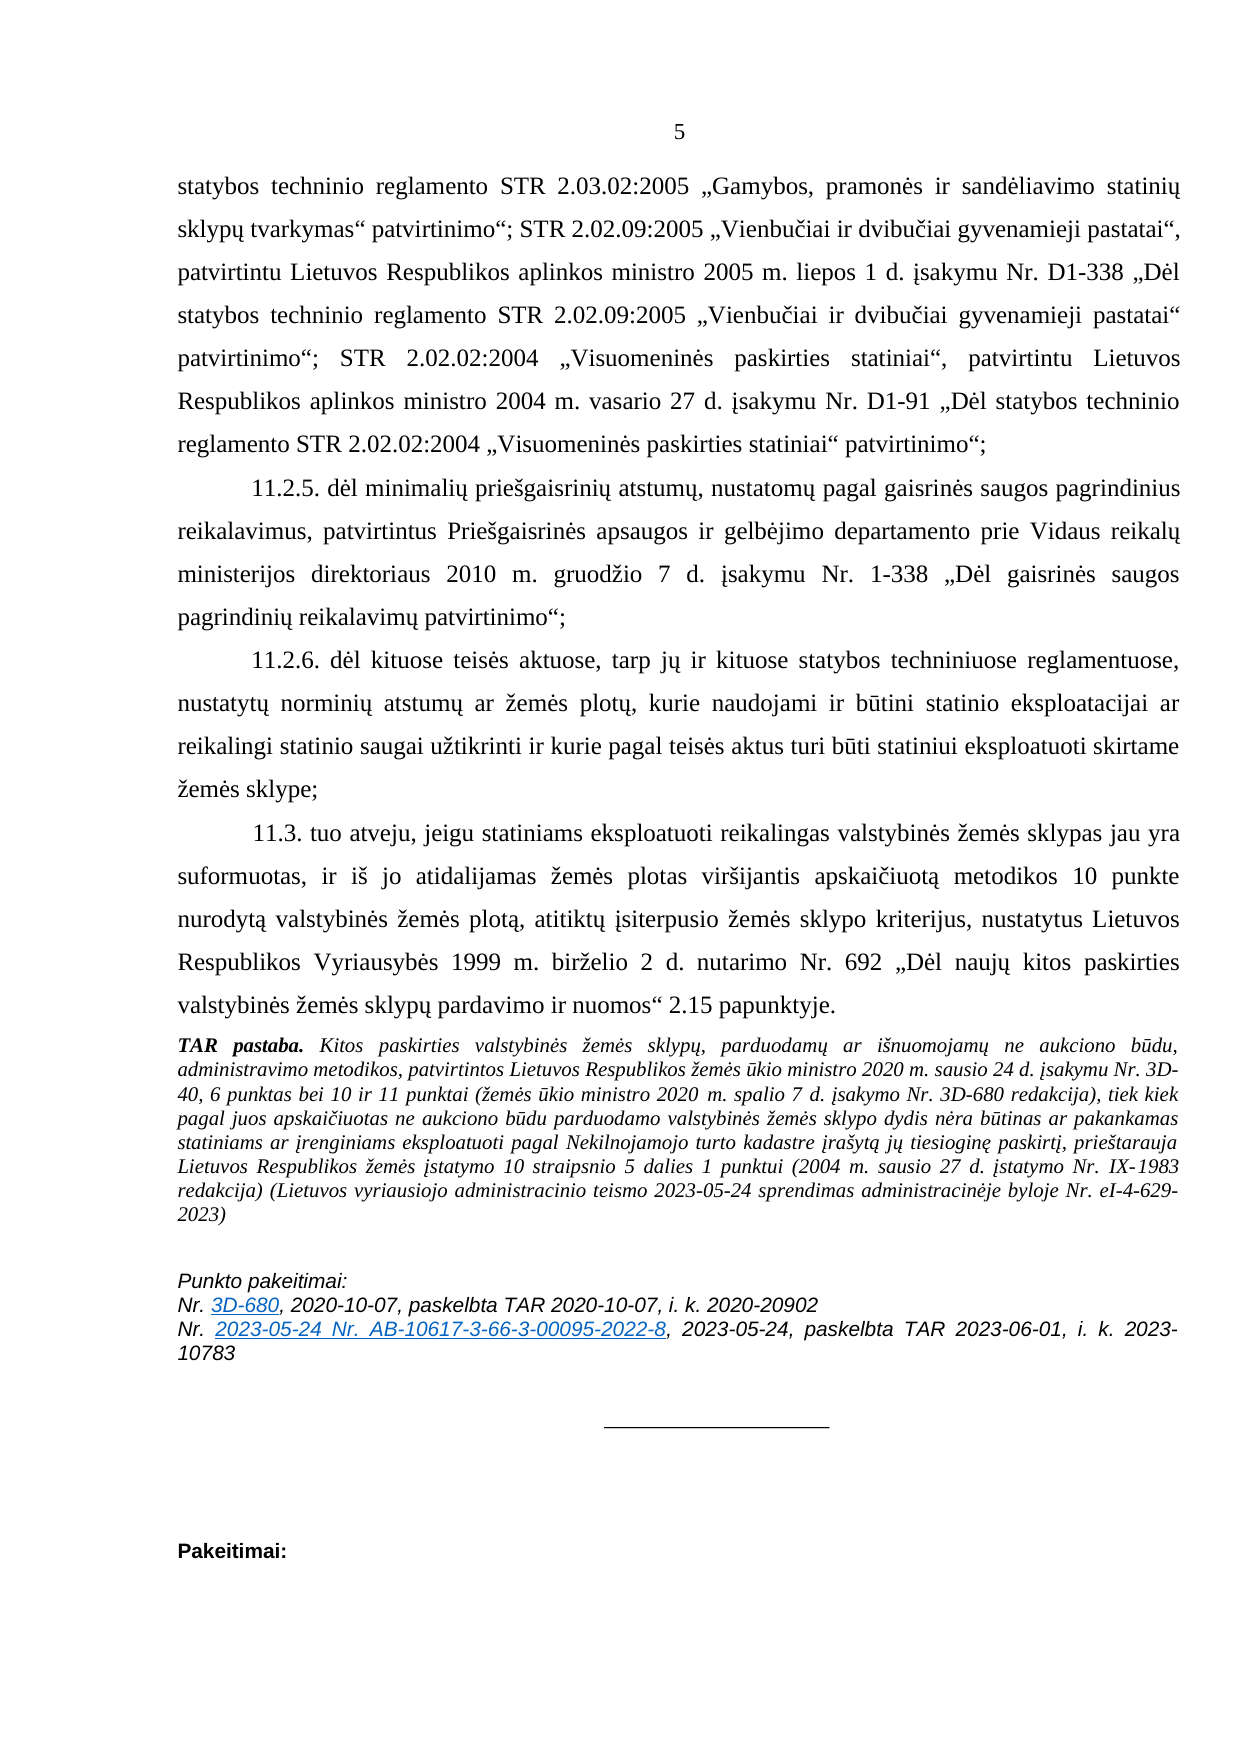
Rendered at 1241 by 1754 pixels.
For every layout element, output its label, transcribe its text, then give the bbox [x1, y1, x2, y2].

text 11.2.5. dėl minimalių priešgaisrinių atstumų, nustatomų pagal gaisrinės saugos pagrindinius reikalavimus, patvirtintus Priešgaisrinės apsaugos ir gelbėjimo departamento prie Vidaus reikalų ministerijos direktoriaus 2010 m. gruodžio 7 d. įsakymu Nr. 1-338 „Dėl gaisrinės saugos pagrindinių reikalavimų patvirtinimo“; [177, 473, 1181, 631]
text 11.2.6. dėl kituose teisės aktuose, tarp jų ir kituose statybos techniniuose reglamentuose, nustatytų norminių atstumų ar žemės plotų, kurie naudojami ir būtini statinio eksploatacijai ar reikalingi statinio saugai užtikrinti ir kurie pagal teisės aktus turi būti statiniui eksploatuoti skirtame žemės sklype; [177, 645, 1181, 803]
text Pakeitimai: [177, 1538, 1181, 1562]
text statybos techninio reglamento STR 2.03.02:2005 „Gamybos, pramonės ir sandėliavimo statinių sklypų tvarkymas“ patvirtinimo“; STR 2.02.09:2005 „Vienbučiai ir dvibučiai gyvenamieji pastatai“, patvirtintu Lietuvos Respublikos aplinkos ministro 2005 m. liepos 1 d. įsakymu Nr. D1-338 „Dėl statybos techninio reglamento STR 2.02.09:2005 „Vienbučiai ir dvibučiai gyvenamieji pastatai“ patvirtinimo“; STR 2.02.02:2004 „Visuomeninės paskirties statiniai“, patvirtintu Lietuvos Respublikos aplinkos ministro 2004 m. vasario 27 d. įsakymu Nr. D1-91 „Dėl statybos techninio reglamento STR 2.02.02:2004 „Visuomeninės paskirties statiniai“ patvirtinimo“; [177, 171, 1181, 458]
text Nr. 2023-05-24 Nr. AB-10617-3-66-3-00095-2022-8, 2023-05-24, paskelbta TAR 2023-06-01, i. k. 2023-10783 [177, 1317, 1181, 1365]
text TAR pastaba. Kitos paskirties valstybinės žemės sklypų, parduodamų ar išnuomojamų ne aukciono būdu, administravimo metodikos, patvirtintos Lietuvos Respublikos žemės ūkio ministro 2020 m. sausio 24 d. įsakymu Nr. 3D-40, 6 punktas bei 10 ir 11 punktai (žemės ūkio ministro 2020 m. spalio 7 d. įsakymo Nr. 3D-680 redakcija), tiek kiek pagal juos apskaičiuotas ne aukciono būdu parduodamo valstybinės žemės sklypo dydis nėra būtinas ar pakankamas statiniams ar įrenginiams eksploatuoti pagal Nekilnojamojo turto kadastre įrašytą jų tiesioginę paskirtį, prieštarauja Lietuvos Respublikos žemės įstatymo 10 straipsnio 5 dalies 1 punktui (2004 m. sausio 27 d. įstatymo Nr. IX‑1983 redakcija) (Lietuvos vyriausiojo administracinio teismo 2023-05-24 sprendimas administracinėje byloje Nr. eI-4-629-2023) [177, 1033, 1181, 1226]
text Nr. 3D-680, 2020-10-07, paskelbta TAR 2020-10-07, i. k. 2020-20902 [177, 1293, 1181, 1317]
text 11.3. tuo atveju, jeigu statiniams eksploatuoti reikalingas valstybinės žemės sklypas jau yra suformuotas, ir iš jo atidalijamas žemės plotas viršijantis apskaičiuotą metodikos 10 punkte nurodytą valstybinės žemės plotą, atitiktų įsiterpusio žemės sklypo kriterijus, nustatytus Lietuvos Respublikos Vyriausybės 1999 m. birželio 2 d. nutarimo Nr. 692 „Dėl naujų kitos paskirties valstybinės žemės sklypų pardavimo ir nuomos“ 2.15 papunktyje. [177, 818, 1181, 1019]
text Punkto pakeitimai: [177, 1269, 1181, 1293]
text __________________ [177, 1393, 1181, 1431]
